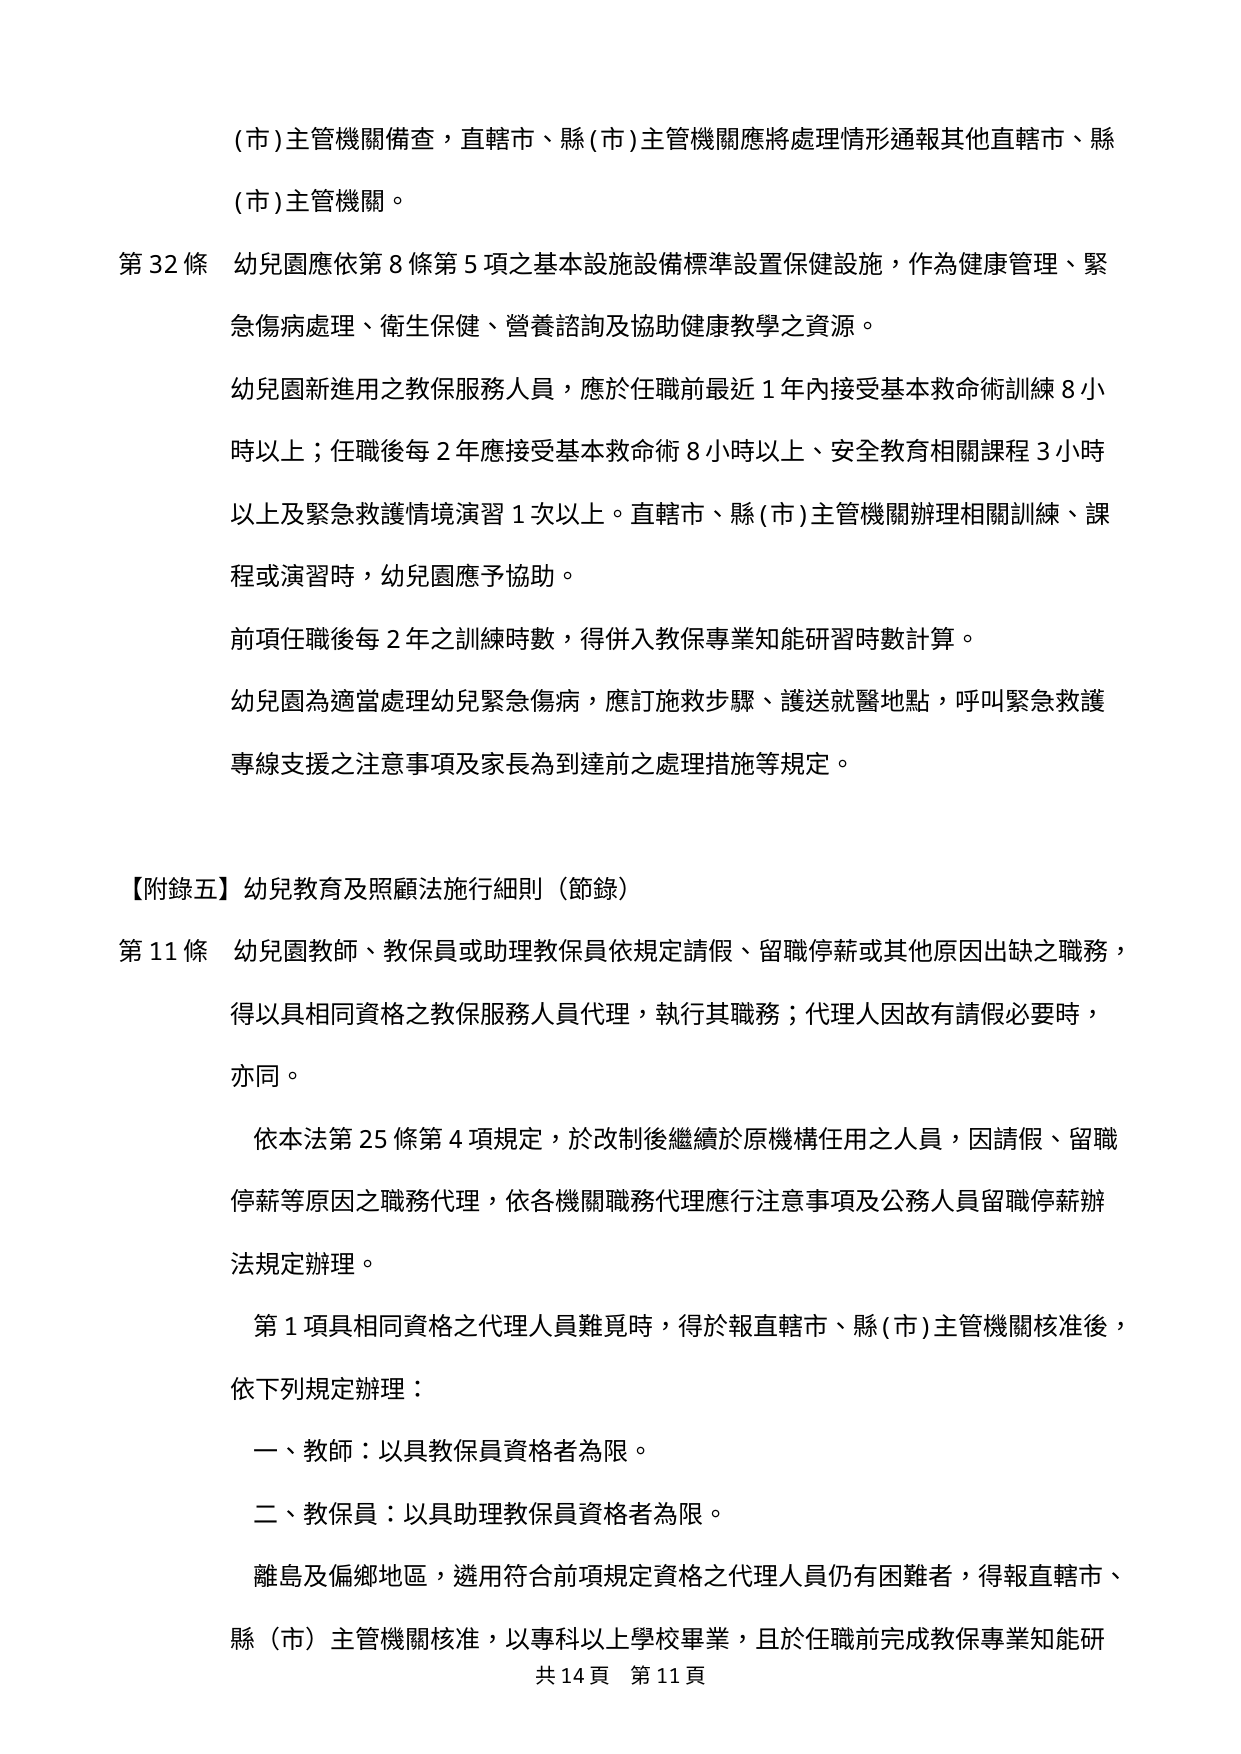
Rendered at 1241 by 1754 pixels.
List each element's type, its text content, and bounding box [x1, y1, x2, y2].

text 第1項具相同資格之代理人員難覓時，得於報直轄市、縣(市)主管機關核准後，依下列規定辦理： [118, 1283, 1122, 1408]
text 離島及偏鄉地區，遴用符合前項規定資格之代理人員仍有困難者，得報直轄市、縣（市）主管機關核准，以專科以上學校畢業，且於任職前完成教保專業知能研習18小時以上者代理之。但未及於任職前完成者，至遲應於任職後其代理期間二分之一日數內完成，且最長不得超過3個月。 [118, 1533, 1122, 1658]
text 第32條 幼兒園應依第8條第5項之基本設施設備標準設置保健設施，作為健康管理、緊急傷病處理、衛生保健、營養諮詢及協助健康教學之資源。 [118, 221, 1122, 346]
text 一、教師：以具教保員資格者為限。 [118, 1408, 1122, 1471]
text 前項任職後每2年之訓練時數，得併入教保專業知能研習時數計算。 [231, 596, 1122, 658]
text 第11條 幼兒園教師、教保員或助理教保員依規定請假、留職停薪或其他原因出缺之職務，得以具相同資格之教保服務人員代理，執行其職務；代理人因故有請假必要時，亦同。 [118, 908, 1122, 1096]
text 二、教保員：以具助理教保員資格者為限。 [118, 1471, 1122, 1533]
text 幼兒園新進用之教保服務人員，應於任職前最近1年內接受基本救命術訓練8小時以上；任職後每2年應接受基本救命術8小時以上、安全教育相關課程3小時以上及緊急救護情境演習1次以上。直轄市、縣(市)主管機關辦理相關訓練、課程或演習時，幼兒園應予協助。 [231, 346, 1122, 596]
text 幼兒園為適當處理幼兒緊急傷病，應訂施救步驟、護送就醫地點，呼叫緊急救護專線支援之注意事項及家長為到達前之處理措施等規定。 [231, 658, 1122, 783]
text 依本法第25條第4項規定，於改制後繼續於原機構任用之人員，因請假、留職停薪等原因之職務代理，依各機關職務代理應行注意事項及公務人員留職停薪辦法規定辦理。 [118, 1096, 1122, 1283]
text (市)主管機關備查，直轄市、縣(市)主管機關應將處理情形通報其他直轄市、縣(市)主管機關。 [231, 96, 1122, 221]
text 【附錄五】幼兒教育及照顧法施行細則（節錄） [118, 846, 1122, 908]
